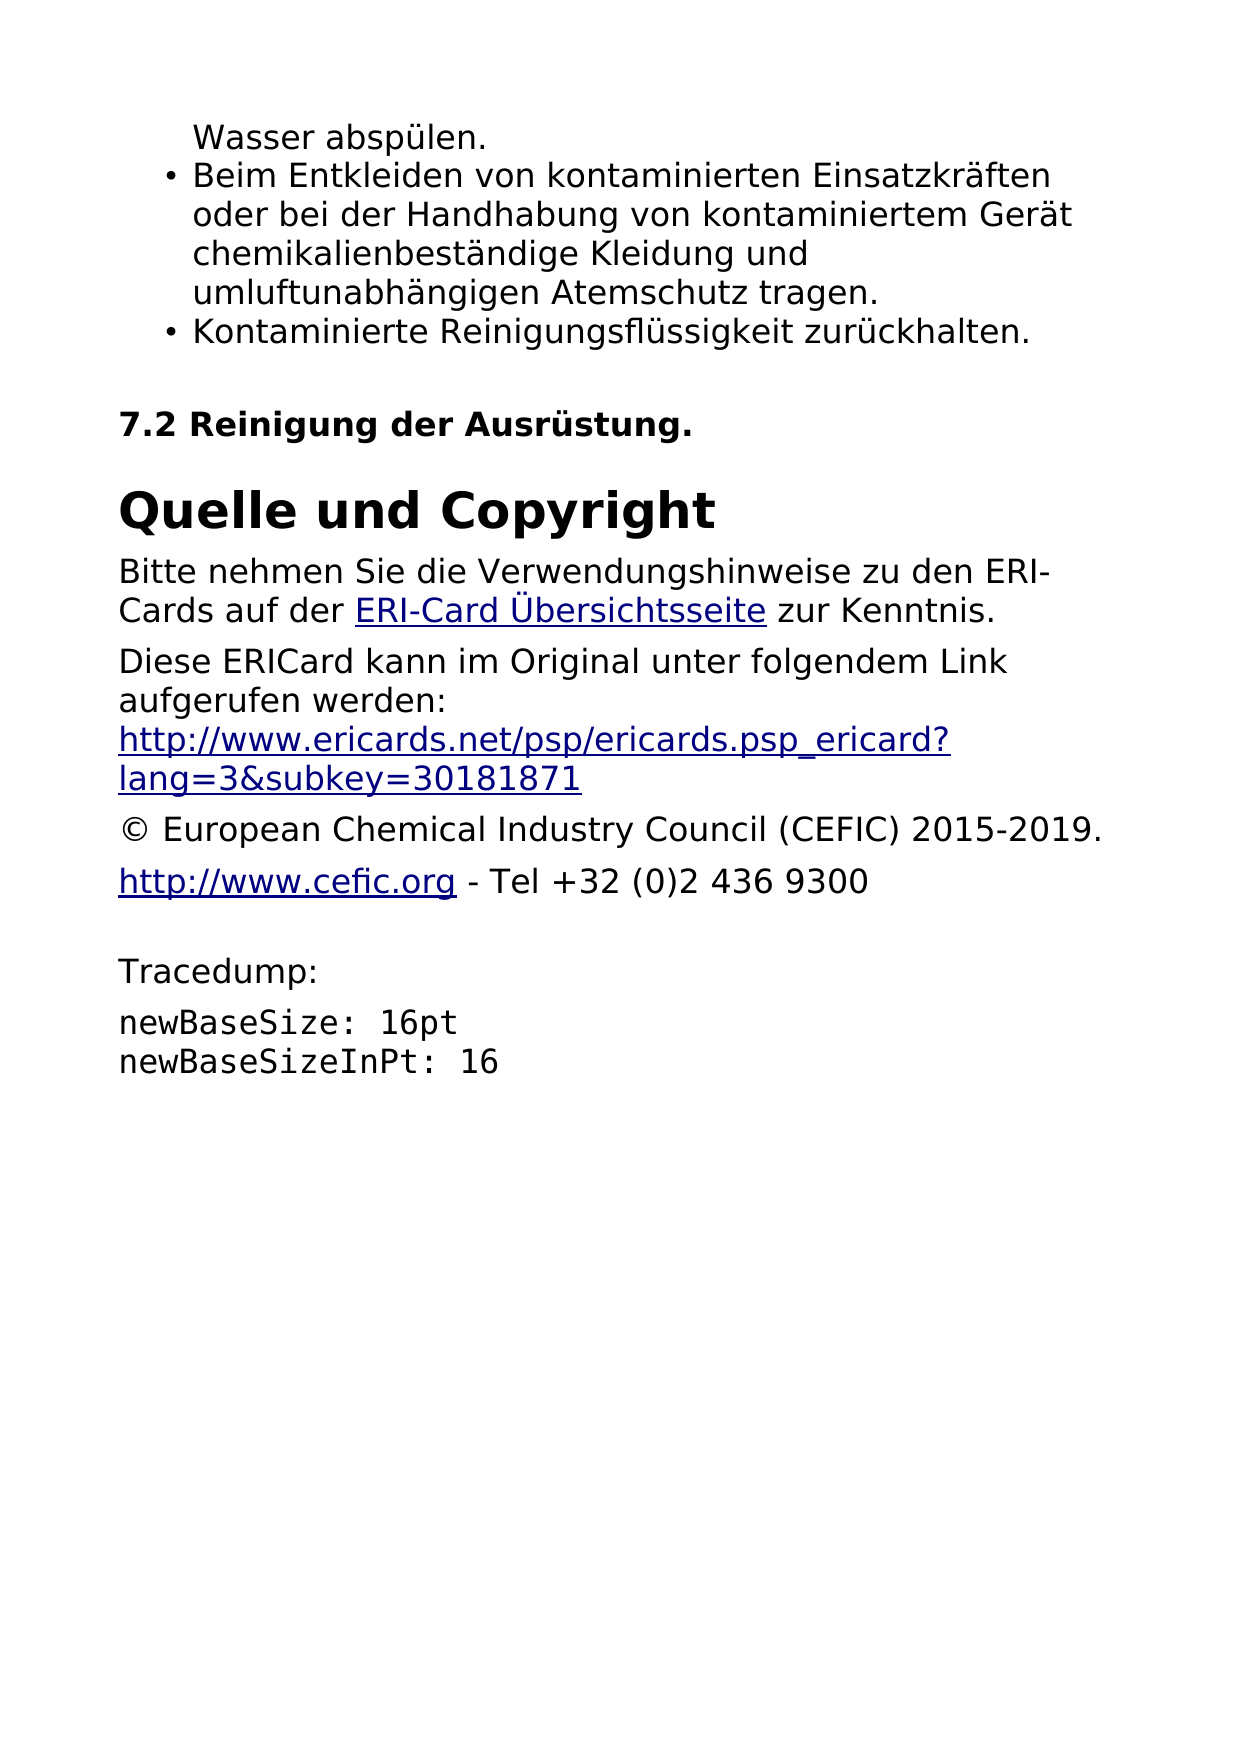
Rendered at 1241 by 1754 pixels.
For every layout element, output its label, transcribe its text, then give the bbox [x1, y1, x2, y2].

text © European Chemical Industry Council (CEFIC) 2015-2019. [118, 811, 1122, 850]
text Tracedump: [118, 914, 1122, 991]
subtitle 7.2 Reinigung der Ausrüstung. [118, 406, 1122, 444]
list Wasser abspülen. [177, 118, 1122, 157]
text Bitte nehmen Sie die Verwendungshinweise zu den ERI-Cards auf der ERI-Card Übersichtsseite zur Kenntnis. [118, 553, 1122, 631]
list Beim Entkleiden von kontaminierten Einsatzkräften oder bei der Handhabung von kontaminiertem Gerät chemikalienbeständige Kleidung und umluftunabhängigen Atemschutz tragen. [177, 157, 1122, 312]
text Diese ERICard kann im Original unter folgendem Link aufgerufen werden: http://www.ericards.net/psp/ericards.psp_ericard?lang=3&subkey=30181871 [118, 643, 1122, 798]
text newBaseSize: 16pt newBaseSizeInPt: 16 [118, 1004, 1122, 1082]
subtitle Quelle und Copyright [118, 482, 1122, 540]
text http://www.cefic.org - Tel +32 (0)2 436 9300 [118, 862, 1122, 901]
list Kontaminierte Reinigungsflüssigkeit zurückhalten. [177, 312, 1122, 351]
